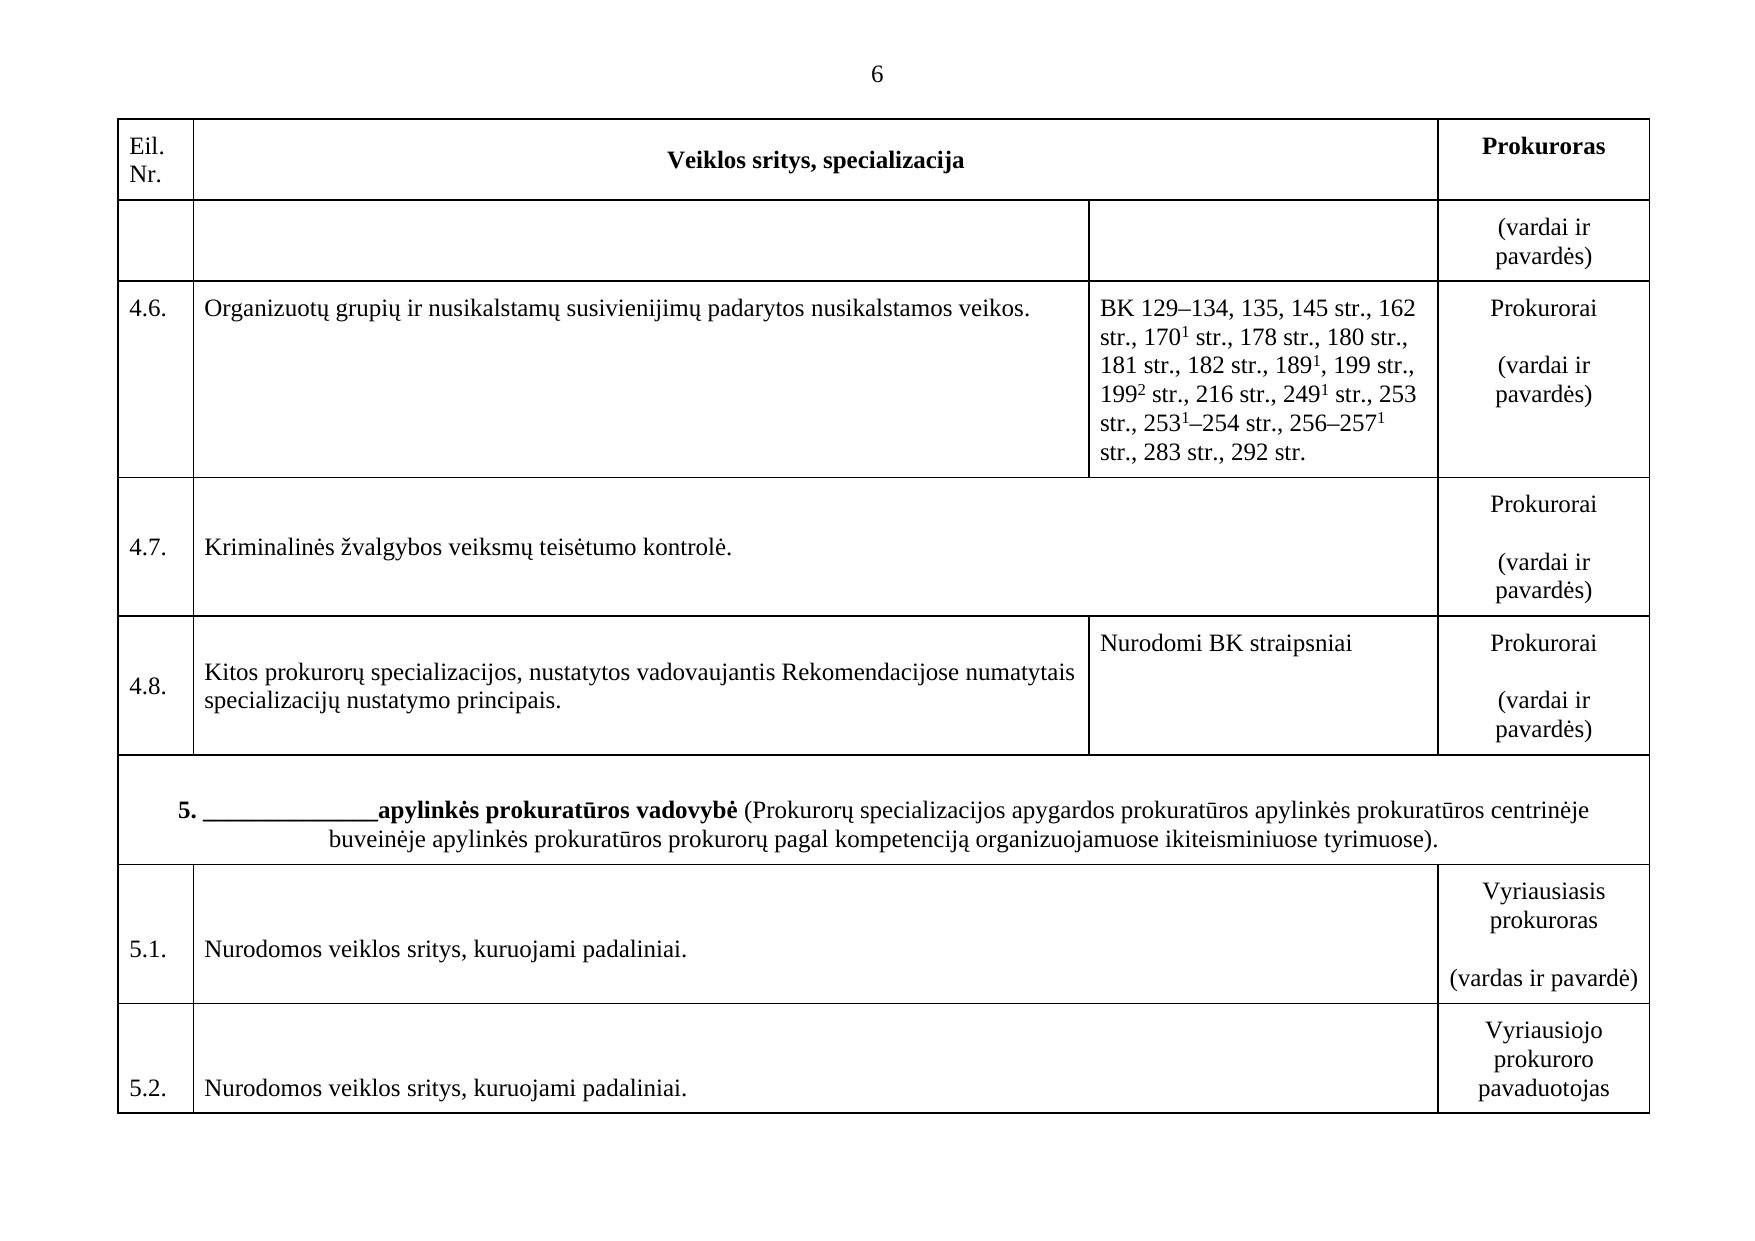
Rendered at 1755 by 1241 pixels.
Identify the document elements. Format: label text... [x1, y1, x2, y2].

table_cell Nurodomi BK straipsniai [1090, 617, 1437, 754]
table_cell [194, 201, 1088, 280]
table_cell [119, 201, 193, 280]
table_cell Kriminalinės žvalgybos veiksmų teisėtumo kontrolė. [194, 478, 1437, 615]
table_cell Nurodomos veiklos sritys, kuruojami padaliniai. [194, 865, 1437, 1002]
table_cell [1090, 201, 1437, 280]
table_header Eil. Nr. [119, 120, 193, 199]
table_cell Prokurorai (vardai ir pavardės) [1439, 282, 1649, 477]
table_cell Kitos prokurorų specializacijos, nustatytos vadovaujantis Rekomendacijose numatytais specializacijų nustatymo principais. [194, 617, 1088, 754]
table_cell 5.2. [119, 1004, 193, 1112]
table_cell 4.7. [119, 478, 193, 615]
table_cell Organizuotų grupių ir nusikalstamų susivienijimų padarytos nusikalstamos veikos. [194, 282, 1088, 477]
table_header Veiklos sritys, specializacija [194, 120, 1437, 199]
table_cell Prokurorai (vardai ir pavardės) [1439, 478, 1649, 615]
table_header Prokuroras [1439, 120, 1649, 199]
table_cell Vyriausiojo prokuroro pavaduotojas [1439, 1004, 1649, 1112]
table_cell 4.8. [119, 617, 193, 754]
table_cell 4.6. [119, 282, 193, 477]
table_cell Nurodomos veiklos sritys, kuruojami padaliniai. [194, 1004, 1437, 1112]
table_cell Vyriausiasis prokuroras (vardas ir pavardė) [1439, 865, 1649, 1002]
table_cell 5.1. [119, 865, 193, 1002]
table_cell 5. ______________apylinkės prokuratūros vadovybė (Prokurorų specializacijos apygardos prokuratūros apylinkės prokuratūros centrinėje buveinėje apylinkės prokuratūros prokurorų pagal kompetenciją organizuojamuose ikiteisminiuose tyrimuose). [119, 756, 1649, 864]
table_cell (vardai ir pavardės) [1439, 201, 1649, 280]
table_cell BK 129–134, 135, 145 str., 162 str., 1701 str., 178 str., 180 str., 181 str., 182 str., 1891, 199 str., 1992 str., 216 str., 2491 str., 253 str., 2531–254 str., 256–2571 str., 283 str., 292 str. [1090, 282, 1437, 477]
table_cell Prokurorai (vardai ir pavardės) [1439, 617, 1649, 754]
